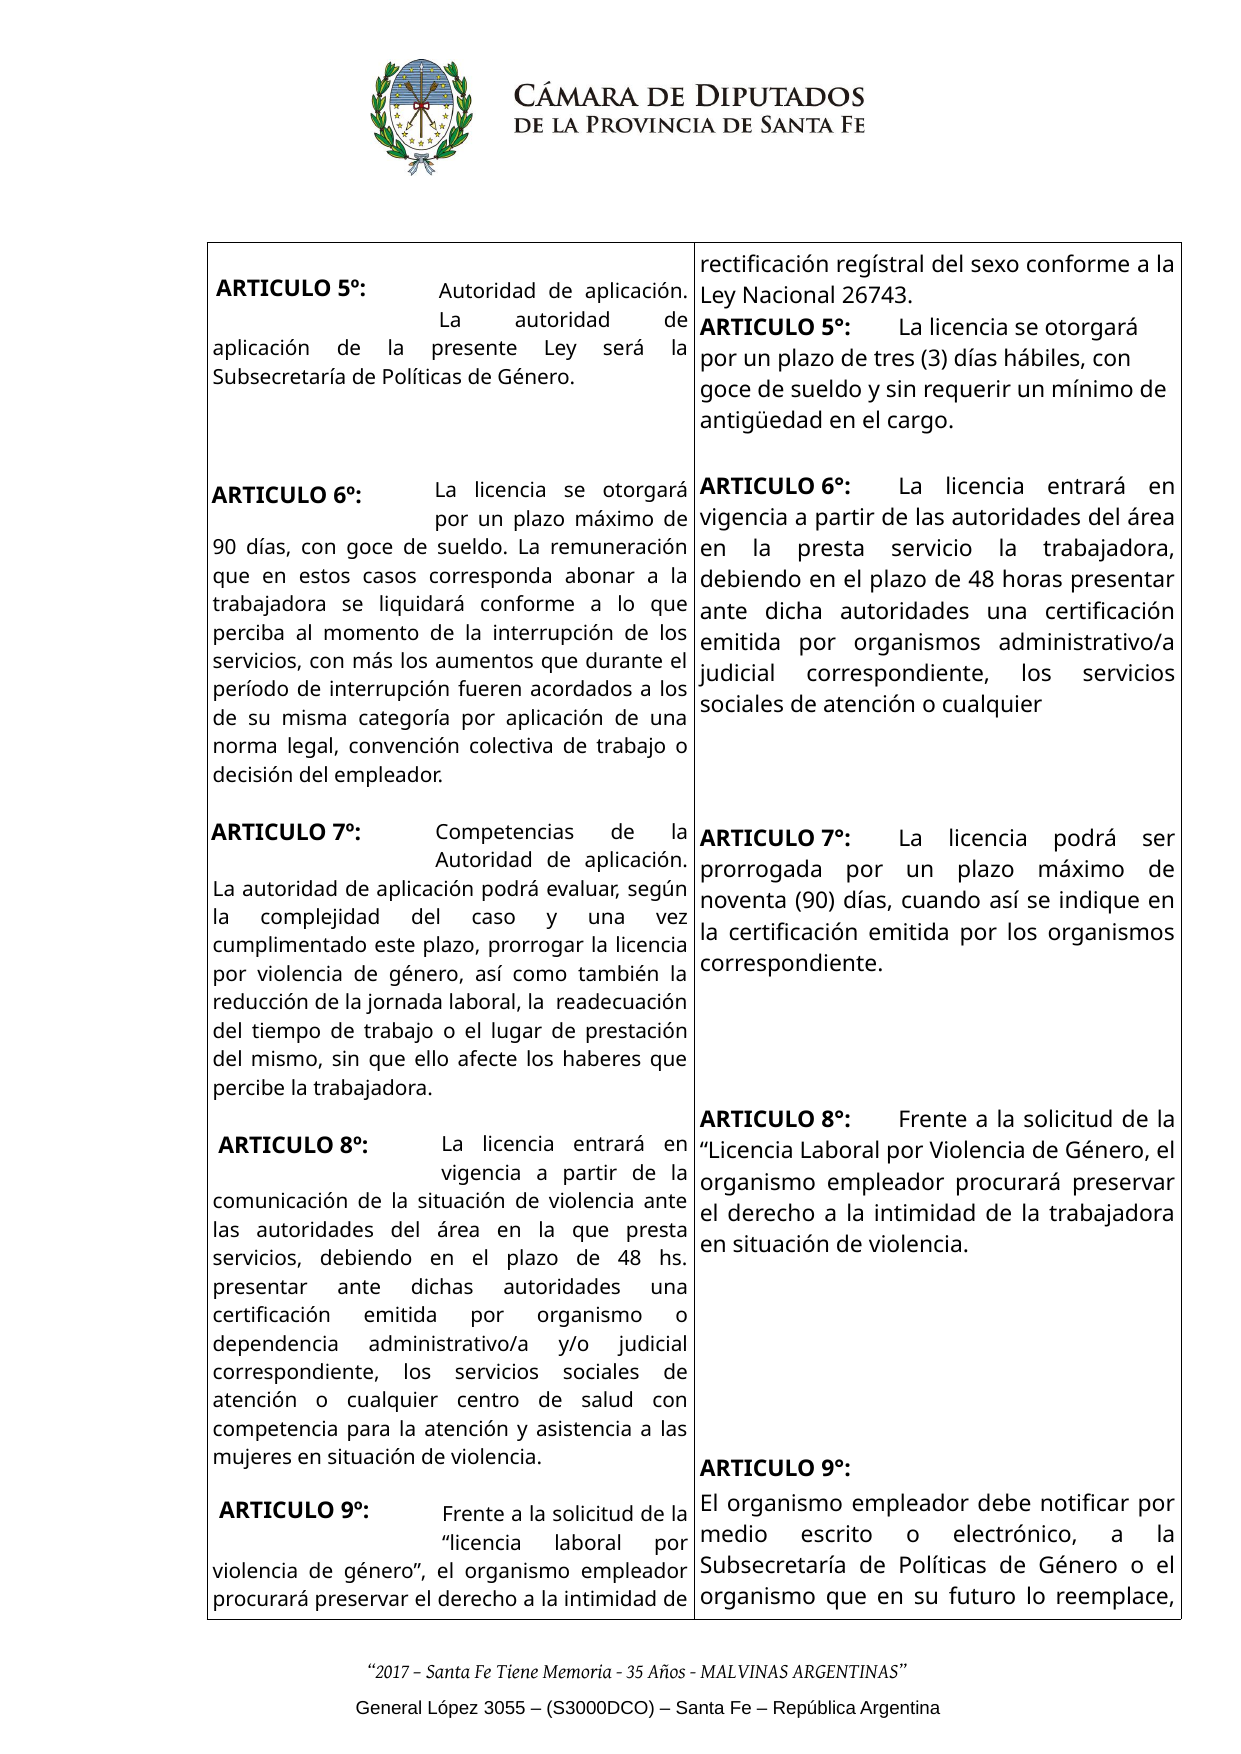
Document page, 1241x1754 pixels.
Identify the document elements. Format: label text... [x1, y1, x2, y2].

table_cell La licencia entrará en vigencia a partir de las autoridades del área en la presta servicio la trabajadora, debiendo en el plazo de 48 horas presentar ante dicha autoridades una certificación emitida por organismos administrativo/a judicial correspondiente, los servicios sociales de atención o cualquier La licencia podrá ser prorrogada por un plazo máximo de noventa (90) días, cuando así se indique en la certificación emitida por los organismos correspondiente. Frente a la solicitud de la “Licencia Laboral por Violencia de Género, el organismo empleador procurará preservar el derecho a la intimidad de la trabajadora en situación de violencia. [695, 470, 1181, 1452]
table_header ARTICULO 7°: [700, 822, 898, 852]
table_header ARTICULO 5°: [700, 311, 898, 341]
table_cell La presente Ley tiene por objeto promover y garantizar derechos en el ámbito laboral para las trabajadoras en situación de violencia de género. Créase la “licencia laboral por violencia de género” destinada a todas las trabajadoras del ámbito público de la Provincia de Santa Fe que cualquiera sea el régimen al cual pertenezcan que se encuentren en cualquiera de las situaciones previstas en el artículo 3° de la Ley Nacional 26.485 bastando para ello su sola declaración escrita. Se entiende por “violencia” la definición contenida en el artículo 4° de la Ley Nacional N° 26.485 de “Protección Integral para prevenir, sancionar y erradicar la violencia contra las mujeres en los ámbitos en que desarrollen sus relaciones interpersonales” y, por “identidad de género”, la definición contenida en el artículo 2° de la Ley 26.743 de “Derecho a la identidad de género de las personas". La trabajadora que sufriera violencia de género y debiera ausentarse de su trabajo por tal motivo, debido a su situación física o psicológica, dichas faltas o licencias serán consideradas justificadas cuando así lo determinen los servicios sociales de atención, los centros de salud, fiscalías y/o comisarías. En igual sentido, serán justificadas las faltas de puntualidad en el horario de trabajo. Autoridad de aplicación. La autoridad de aplicación de la presente Ley será la Subsecretaría de Políticas de Género. La licencia se otorgará por un plazo máximo de 90 días, con goce de sueldo. La remuneración que en estos casos corresponda abonar a la trabajadora se liquidará conforme a lo que perciba al momento de la interrupción de los servicios, con más los aumentos que durante el período de interrupción fueren acordados a los de su misma categoría por aplicación de una norma legal, convención colectiva de trabajo o decisión del empleador. Competencias de la Autoridad de aplicación. La autoridad de aplicación podrá evaluar, según la complejidad del caso y una vez cumplimentado este plazo, prorrogar la licencia por violencia de género, así como también la reducción de la jornada laboral, la readecuación del tiempo de trabajo o el lugar de prestación del mismo, sin que ello afecte los haberes que percibe la trabajadora. La licencia entrará en vigencia a partir de la comunicación de la situación de violencia ante las autoridades del área en la que presta servicios, debiendo en el plazo de 48 hs. presentar ante dichas autoridades una certiﬁcación emitida por organismo o dependencia administrativo/a y/o judicial correspondiente, los servicios sociales de atención o cualquier centro de salud con competencia para la atención y asistencia a las mujeres en situación de violencia. Frente a la solicitud de la “licencia laboral por violencia de género”, el organismo empleador procurará preservar el derecho a la intimidad de la trabajadora en situación de violencia. Al otorgarse la “licencia laboral por violencia de género” se dispondrán medidas para el acompañamiento, seguimiento y abordaje integral a través de los organismos competentes. Ninguna trabajadora podrá ser despedida ni podrá alterarse sus condiciones laborales por haber padecido violencia de género y haber usufructuado la “licencia laboral por violencia de género”. El despido de la trabajadora que comunicare y/o hiciere uso de los derechos que le confieren la presente ley dentro de los dos (2) años subsiguientes de la comunicación realizada al empleador, será indicio suﬁciente que presumirá, salvo prueba en contrario, que dicho despido es consecuencia del mencionado acto realizado por la trabajadora. Si el empleador produjera igualmente el despido en los lapsos indicados, deberá abonar a la trabajadora una indemnización equivalente a un año de remuneraciones, la que se acumulará a la establecida en el artículo 245 de la Ley de Contrato de Trabajo. A solicitud de la trabajadora, podrá requerir la reinstalación en su puesto de trabajo. El uso de la “licencia laboral por violencia de género” no afectará la remuneración que corresponda abonar a la trabajadora ni eliminará ni compensará aquellas otras a que la misma pueda tener derecho según la legislación vigente. Para el goce de esta licencia no se requerirá registrar un mínimo de antigüedad en el cargo y sus plazos serán computables a los efectos jubilatorios y del cómputo por antigüedad en el empleo. Créase un registro provincial de casos de violencia de género con el objeto de proceder a su sistematización para que permitan visibilizar esta problemática en toda su complejidad y promover un abordaje integral, por medio de politicas públicas especificas para su tratamiento. Comuníquese al Poder Ejecutivo. [208, 243, 694, 1619]
table_cell rectificación regístral del sexo conforme a la Ley Nacional 26743. La licencia se otorgará por un plazo de tres (3) días hábiles, con goce de sueldo y sin requerir un mínimo de antigüedad en el cargo. [695, 243, 1181, 469]
picture [370, 59, 865, 180]
table_header ARTICULO 9°: [700, 1453, 898, 1483]
table_header ARTICULO 8°: [700, 1103, 898, 1133]
table_cell El organismo empleador debe notificar por medio escrito o electrónico, a la Subsecretaría de Políticas de Género o el organismo que en su futuro lo reemplace, [695, 1483, 1181, 1619]
table_header ARTICULO 6°: [700, 470, 898, 500]
